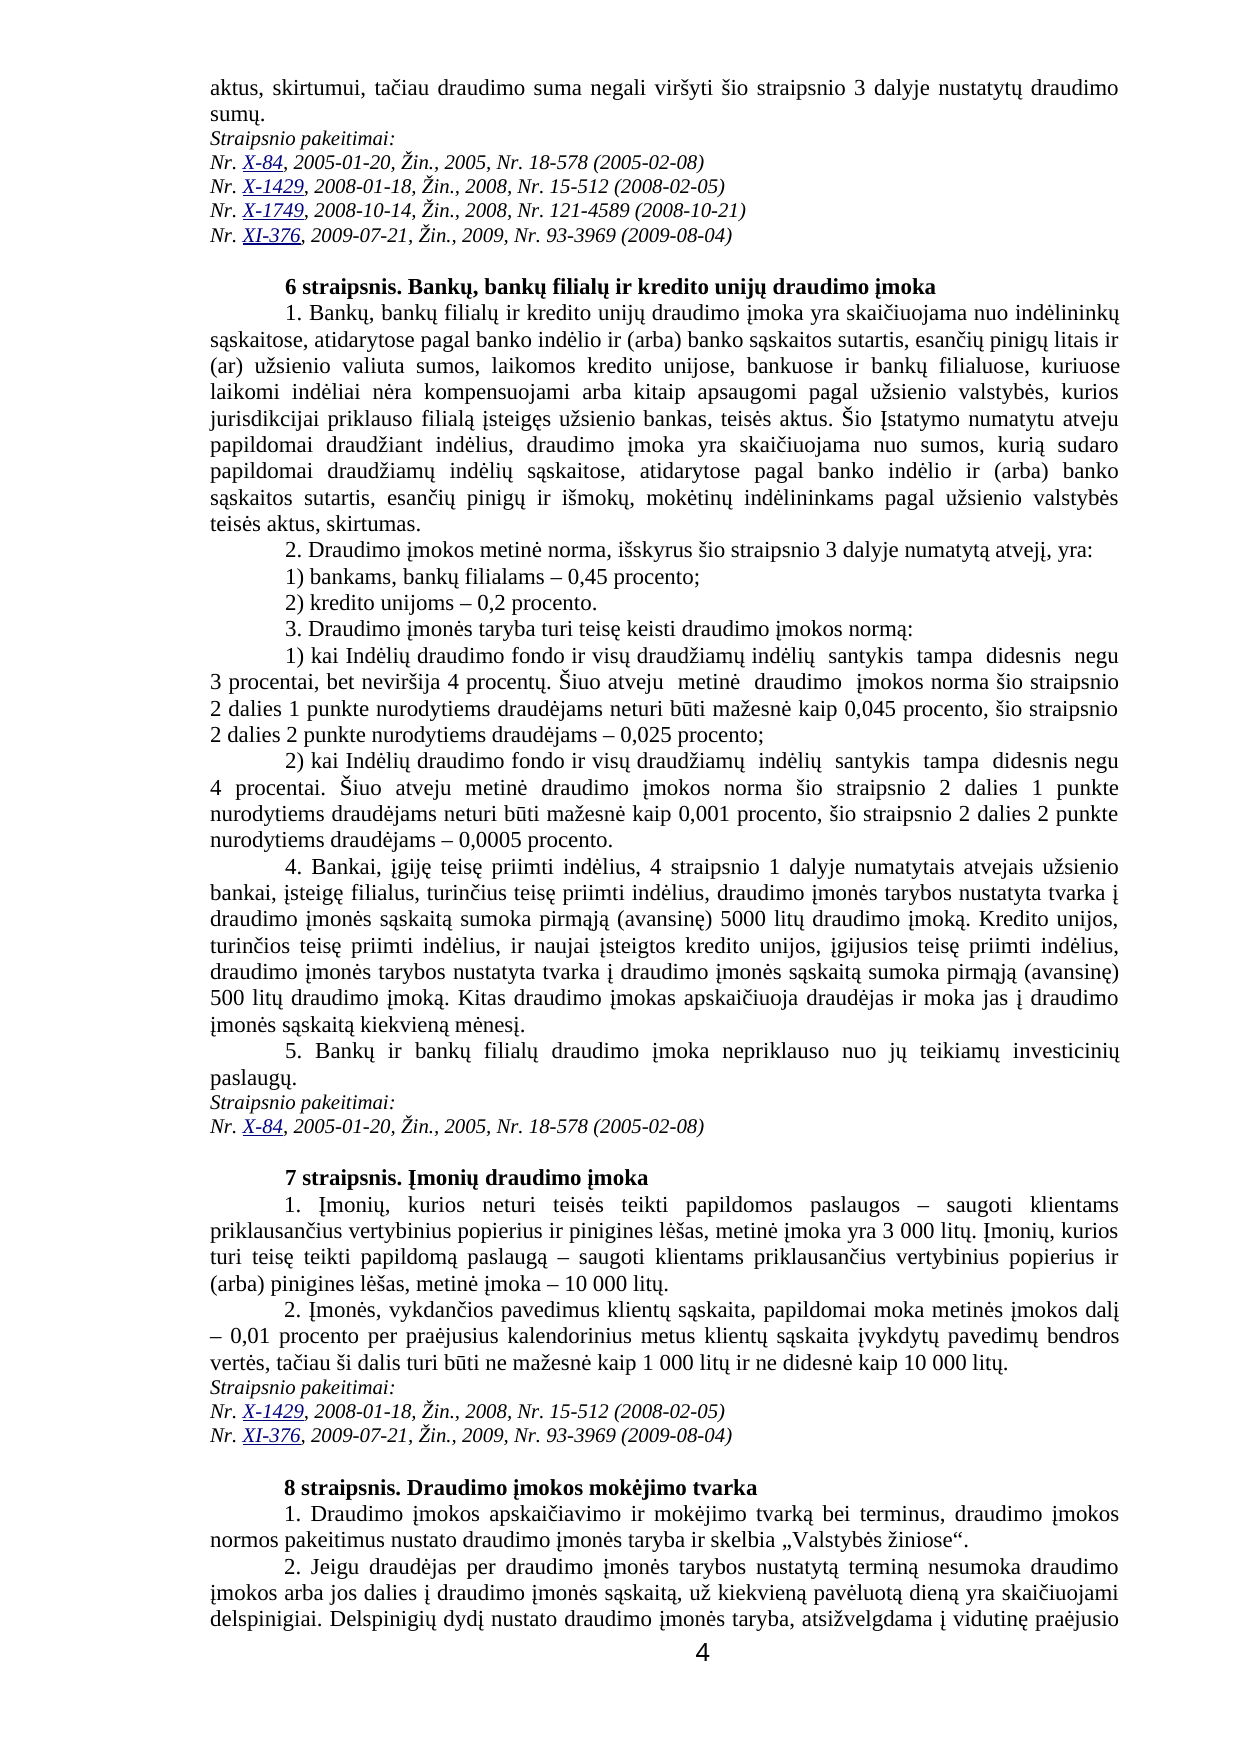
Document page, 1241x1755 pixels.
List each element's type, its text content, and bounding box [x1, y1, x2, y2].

text 1. Draudimo įmokos apskaičiavimo ir mokėjimo tvarką bei terminus, draudimo įmokos normos pakeitimus nustato draudimo įmonės taryba ir skelbia „Valstybės žiniose“. [210, 1500, 1120, 1553]
text 1. Bankų, bankų filialų ir kredito unijų draudimo įmoka yra skaičiuojama nuo indėlininkų sąskaitose, atidarytose pagal banko indėlio ir (arba) banko sąskaitos sutartis, esančių pinigų litais ir (ar) užsienio valiuta sumos, laikomos kredito unijose, bankuose ir bankų filialuose, kuriuose laikomi indėliai nėra kompensuojami arba kitaip apsaugomi pagal užsienio valstybės, kurios jurisdikcijai priklauso filialą įsteigęs užsienio bankas, teisės aktus. Šio Įstatymo numatytu atveju papildomai draudžiant indėlius, draudimo įmoka yra skaičiuojama nuo sumos, kurią sudaro papildomai draudžiamų indėlių sąskaitose, atidarytose pagal banko indėlio ir (arba) banko sąskaitos sutartis, esančių pinigų ir išmokų, mokėtinų indėlininkams pagal užsienio valstybės teisės aktus, skirtumas. [210, 299, 1120, 536]
text Nr. XI-376, 2009-07-21, Žin., 2009, Nr. 93-3969 (2009-08-04) [210, 222, 1120, 247]
text 7 straipsnis. Įmonių draudimo įmoka [210, 1164, 1120, 1191]
text 6 straipsnis. Bankų, bankų filialų ir kredito unijų draudimo įmoka [210, 273, 1120, 299]
text 1) bankams, bankų filialams – 0,45 procento; [210, 563, 1120, 589]
text 2) kredito unijoms – 0,2 procento. [210, 589, 1120, 616]
text 3. Draudimo įmonės taryba turi teisę keisti draudimo įmokos normą: [210, 616, 1120, 642]
text Straipsnio pakeitimai: [210, 1375, 1120, 1399]
text 5. Bankų ir bankų filialų draudimo įmoka nepriklauso nuo jų teikiamų investicinių paslaugų. [210, 1037, 1120, 1090]
text 4. Bankai, įgiję teisę priimti indėlius, 4 straipsnio 1 dalyje numatytais atvejais užsienio bankai, įsteigę filialus, turinčius teisę priimti indėlius, draudimo įmonės tarybos nustatyta tvarka į draudimo įmonės sąskaitą sumoka pirmąją (avansinę) 5000 litų draudimo įmoką. Kredito unijos, turinčios teisę priimti indėlius, ir naujai įsteigtos kredito unijos, įgijusios teisę priimti indėlius, draudimo įmonės tarybos nustatyta tvarka į draudimo įmonės sąskaitą sumoka pirmąją (avansinę) 500 litų draudimo įmoką. Kitas draudimo įmokas apskaičiuoja draudėjas ir moka jas į draudimo įmonės sąskaitą kiekvieną mėnesį. [210, 853, 1120, 1037]
text Straipsnio pakeitimai: [210, 126, 1120, 150]
text Nr. X-1429, 2008-01-18, Žin., 2008, Nr. 15-512 (2008-02-05) [210, 174, 1120, 198]
text Straipsnio pakeitimai: [210, 1090, 1120, 1114]
text Nr. X-1429, 2008-01-18, Žin., 2008, Nr. 15-512 (2008-02-05) [210, 1399, 1120, 1423]
text 8 straipsnis. Draudimo įmokos mokėjimo tvarka [210, 1474, 1120, 1500]
text 2. Įmonės, vykdančios pavedimus klientų sąskaita, papildomai moka metinės įmokos dalį – 0,01 procento per praėjusius kalendorinius metus klientų sąskaita įvykdytų pavedimų bendros vertės, tačiau ši dalis turi būti ne mažesnė kaip 1 000 litų ir ne didesnė kaip 10 000 litų. [210, 1296, 1120, 1375]
text Nr. X-84, 2005-01-20, Žin., 2005, Nr. 18-578 (2005-02-08) [210, 150, 1120, 174]
text aktus, skirtumui, tačiau draudimo suma negali viršyti šio straipsnio 3 dalyje nustatytų draudimo sumų. [210, 73, 1120, 126]
text Nr. X-84, 2005-01-20, Žin., 2005, Nr. 18-578 (2005-02-08) [210, 1114, 1120, 1138]
text Nr. X-1749, 2008-10-14, Žin., 2008, Nr. 121-4589 (2008-10-21) [210, 198, 1120, 222]
text Nr. XI-376, 2009-07-21, Žin., 2009, Nr. 93-3969 (2009-08-04) [210, 1423, 1120, 1447]
text 1) kai Indėlių draudimo fondo ir visų draudžiamų indėlių santykis tampa didesnis negu 3 procentai, bet neviršija 4 procentų. Šiuo atveju metinė draudimo įmokos norma šio straipsnio 2 dalies 1 punkte nurodytiems draudėjams neturi būti mažesnė kaip 0,045 procento, šio straipsnio 2 dalies 2 punkte nurodytiems draudėjams – 0,025 procento; [210, 642, 1120, 747]
text 1. Įmonių, kurios neturi teisės teikti papildomos paslaugos – saugoti klientams priklausančius vertybinius popierius ir pinigines lėšas, metinė įmoka yra 3 000 litų. Įmonių, kurios turi teisę teikti papildomą paslaugą – saugoti klientams priklausančius vertybinius popierius ir (arba) pinigines lėšas, metinė įmoka – 10 000 litų. [210, 1191, 1120, 1296]
text 2. Draudimo įmokos metinė norma, išskyrus šio straipsnio 3 dalyje numatytą atvejį, yra: [210, 536, 1120, 563]
text 2. Jeigu draudėjas per draudimo įmonės tarybos nustatytą terminą nesumoka draudimo įmokos arba jos dalies į draudimo įmonės sąskaitą, už kiekvieną pavėluotą dieną yra skaičiuojami delspinigiai. Delspinigių dydį nustato draudimo įmonės taryba, atsižvelgdama į vidutinę praėjusio [210, 1553, 1120, 1632]
text 2) kai Indėlių draudimo fondo ir visų draudžiamų indėlių santykis tampa didesnis negu 4 procentai. Šiuo atveju metinė draudimo įmokos norma šio straipsnio 2 dalies 1 punkte nurodytiems draudėjams neturi būti mažesnė kaip 0,001 procento, šio straipsnio 2 dalies 2 punkte nurodytiems draudėjams – 0,0005 procento. [210, 747, 1120, 853]
